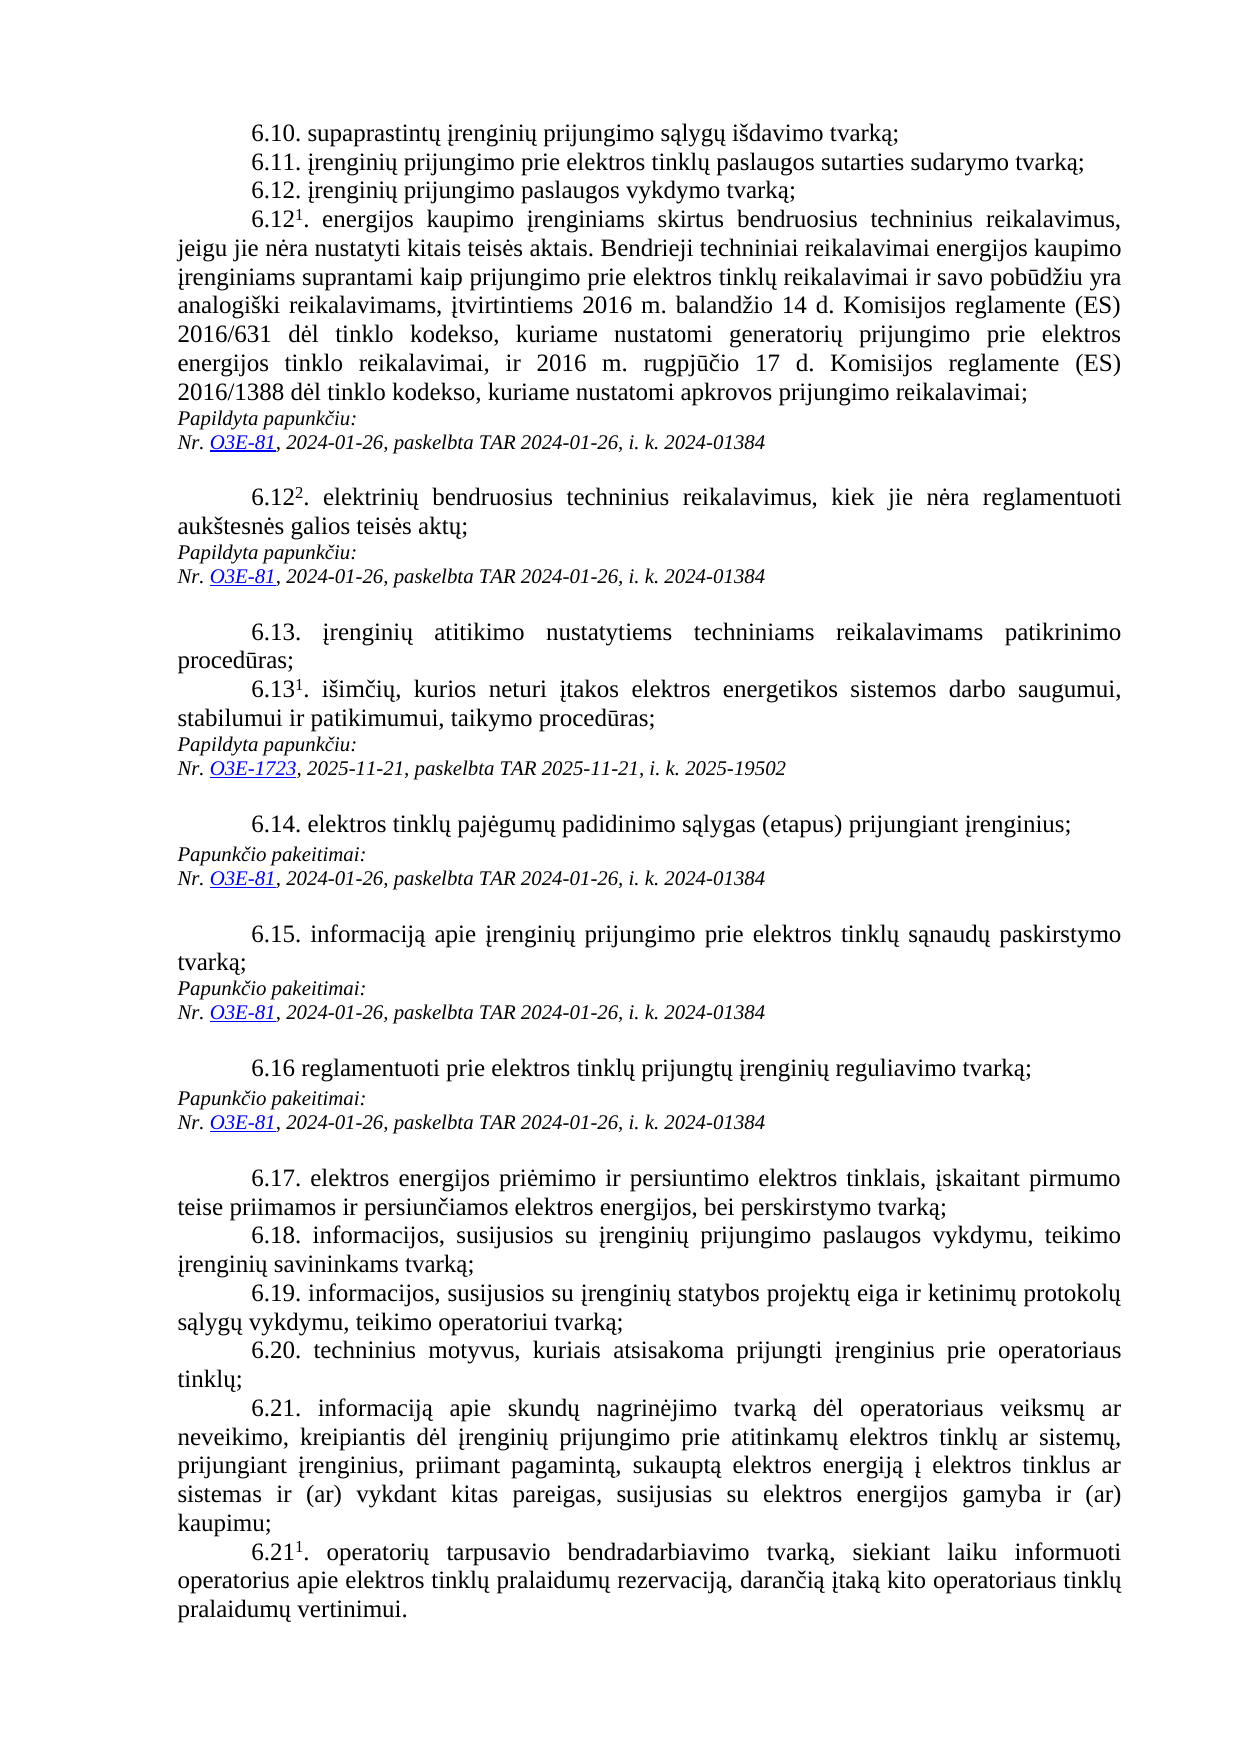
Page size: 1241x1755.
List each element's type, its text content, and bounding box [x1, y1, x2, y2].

text 6.17. elektros energijos priėmimo ir persiuntimo elektros tinklais, įskaitant pirmumo teise priimamos ir persiunčiamos elektros energijos, bei perskirstymo tvarką; [177, 1163, 1122, 1220]
text 6.14. elektros tinklų pajėgumų padidinimo sąlygas (etapus) prijungiant įrenginius; [177, 809, 1122, 837]
text 6.21. informaciją apie skundų nagrinėjimo tvarką dėl operatoriaus veiksmų ar neveikimo, kreipiantis dėl įrenginių prijungimo prie atitinkamų elektros tinklų ar sistemų, prijungiant įrenginius, priimant pagamintą, sukauptą elektros energiją į elektros tinklus ar sistemas ir (ar) vykdant kitas pareigas, susijusias su elektros energijos gamyba ir (ar) kaupimu; [177, 1393, 1122, 1537]
text 6.131. išimčių, kurios neturi įtakos elektros energetikos sistemos darbo saugumui, stabilumui ir patikimumui, taikymo procedūras; [177, 674, 1122, 732]
text Papildyta papunkčiu: [177, 540, 1122, 564]
text 6.19. informacijos, susijusios su įrenginių statybos projektų eiga ir ketinimų protokolų sąlygų vykdymu, teikimo operatoriui tvarką; [177, 1278, 1122, 1335]
text 6.121. energijos kaupimo įrenginiams skirtus bendruosius techninius reikalavimus, jeigu jie nėra nustatyti kitais teisės aktais. Bendrieji techniniai reikalavimai energijos kaupimo įrenginiams suprantami kaip prijungimo prie elektros tinklų reikalavimai ir savo pobūdžiu yra analogiški reikalavimams, įtvirtintiems 2016 m. balandžio 14 d. Komisijos reglamente (ES) 2016/631 dėl tinklo kodekso, kuriame nustatomi generatorių prijungimo prie elektros energijos tinklo reikalavimai, ir 2016 m. rugpjūčio 17 d. Komisijos reglamente (ES) 2016/1388 dėl tinklo kodekso, kuriame nustatomi apkrovos prijungimo reikalavimai; [177, 204, 1122, 406]
text Nr. O3E-81, 2024-01-26, paskelbta TAR 2024-01-26, i. k. 2024-01384 [177, 564, 1122, 588]
text Papunkčio pakeitimai: [177, 1086, 1122, 1110]
text 6.211. operatorių tarpusavio bendradarbiavimo tvarką, siekiant laiku informuoti operatorius apie elektros tinklų pralaidumų rezervaciją, darančią įtaką kito operatoriaus tinklų pralaidumų vertinimui. [177, 1537, 1122, 1623]
text Nr. O3E-81, 2024-01-26, paskelbta TAR 2024-01-26, i. k. 2024-01384 [177, 430, 1122, 454]
text Nr. O3E-81, 2024-01-26, paskelbta TAR 2024-01-26, i. k. 2024-01384 [177, 1000, 1122, 1024]
text 6.122. elektrinių bendruosius techninius reikalavimus, kiek jie nėra reglamentuoti aukštesnės galios teisės aktų; [177, 482, 1122, 540]
text 6.12. įrenginių prijungimo paslaugos vykdymo tvarką; [177, 176, 1122, 204]
text 6.18. informacijos, susijusios su įrenginių prijungimo paslaugos vykdymu, teikimo įrenginių savininkams tvarką; [177, 1220, 1122, 1278]
text Papildyta papunkčiu: [177, 406, 1122, 430]
text 6.16 reglamentuoti prie elektros tinklų prijungtų įrenginių reguliavimo tvarką; [177, 1053, 1122, 1082]
text 6.10. supaprastintų įrenginių prijungimo sąlygų išdavimo tvarką; [177, 118, 1122, 147]
text 6.13. įrenginių atitikimo nustatytiems techniniams reikalavimams patikrinimo procedūras; [177, 617, 1122, 674]
text Papunkčio pakeitimai: [177, 976, 1122, 1000]
text Nr. O3E-81, 2024-01-26, paskelbta TAR 2024-01-26, i. k. 2024-01384 [177, 1110, 1122, 1134]
text Papunkčio pakeitimai: [177, 842, 1122, 866]
text Papildyta papunkčiu: [177, 732, 1122, 756]
text Nr. O3E-1723, 2025-11-21, paskelbta TAR 2025-11-21, i. k. 2025-19502 [177, 756, 1122, 780]
text 6.11. įrenginių prijungimo prie elektros tinklų paslaugos sutarties sudarymo tvarką; [177, 147, 1122, 176]
text 6.15. informaciją apie įrenginių prijungimo prie elektros tinklų sąnaudų paskirstymo tvarką; [177, 919, 1122, 976]
text Nr. O3E-81, 2024-01-26, paskelbta TAR 2024-01-26, i. k. 2024-01384 [177, 866, 1122, 890]
text 6.20. techninius motyvus, kuriais atsisakoma prijungti įrenginius prie operatoriaus tinklų; [177, 1335, 1122, 1393]
